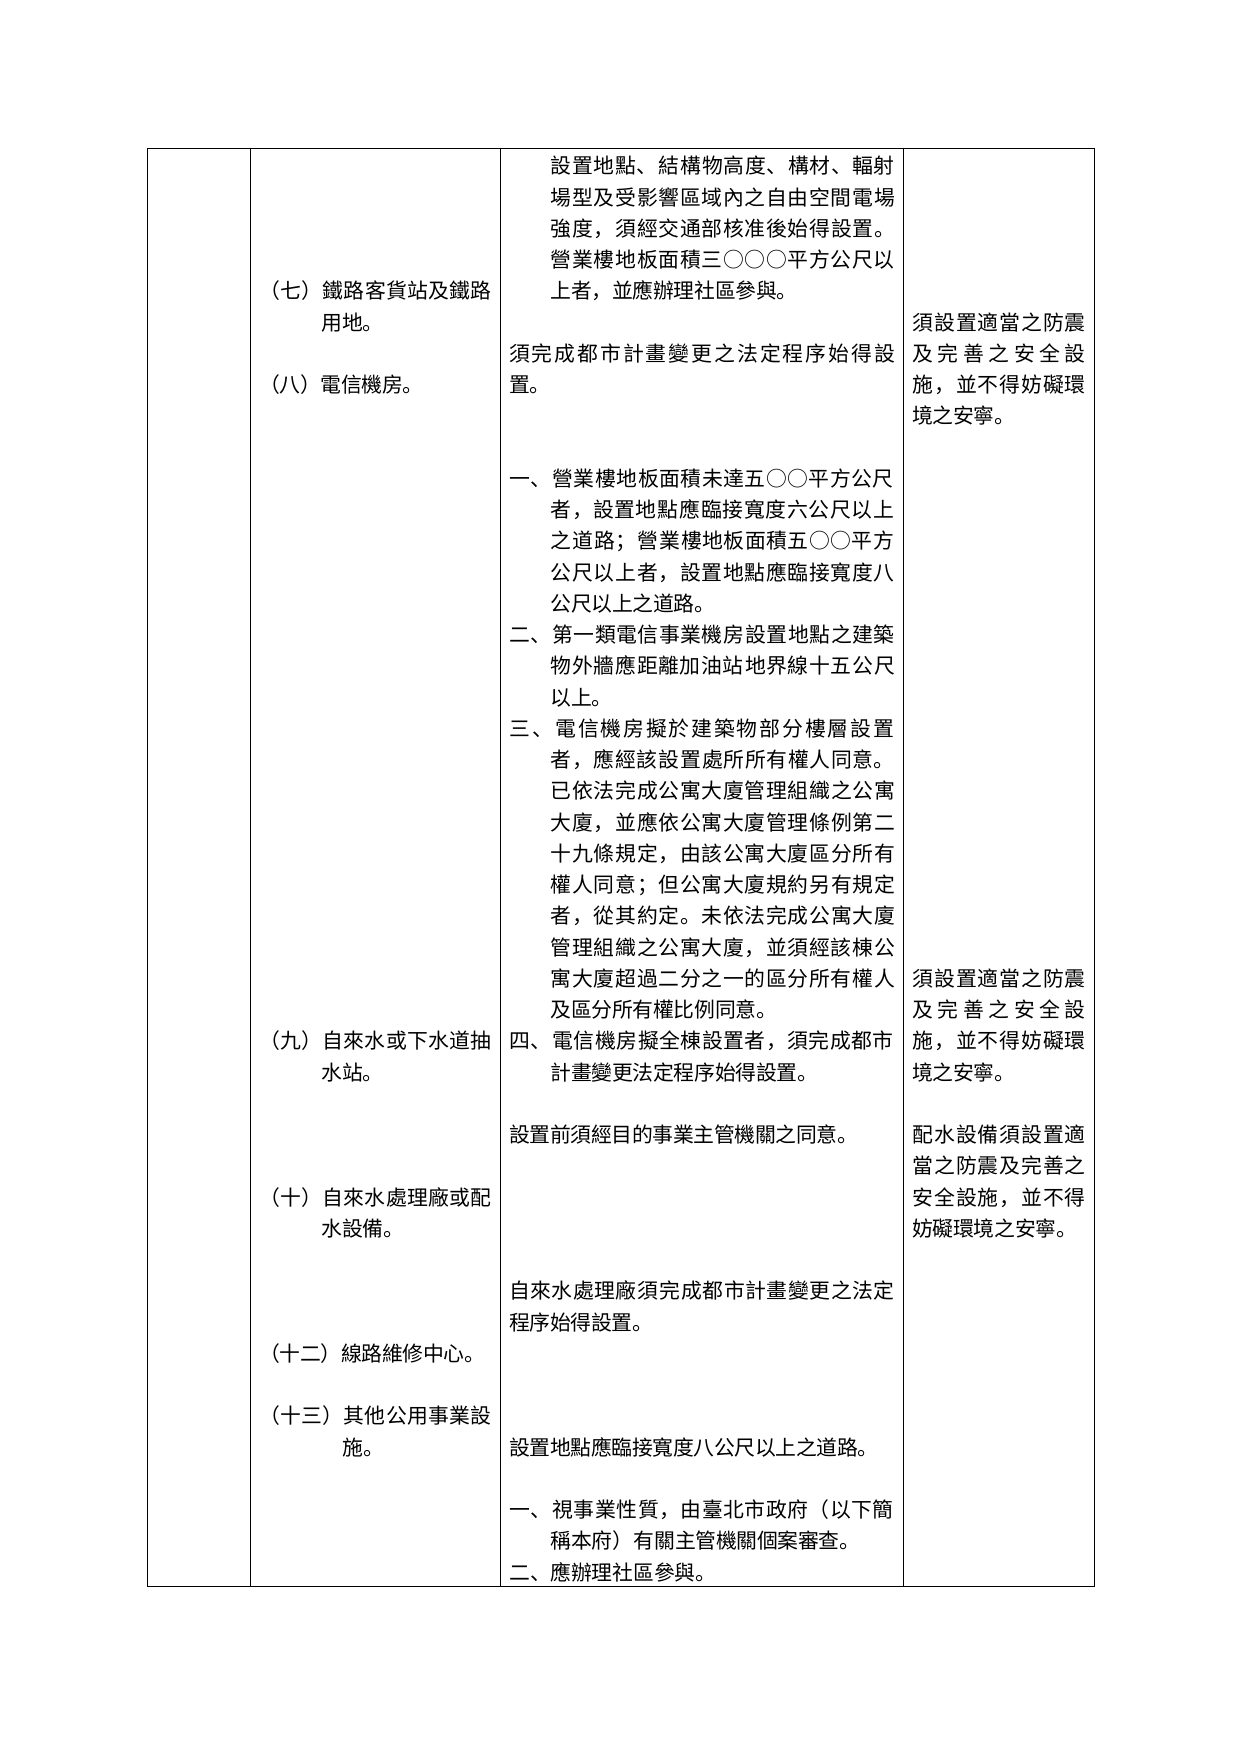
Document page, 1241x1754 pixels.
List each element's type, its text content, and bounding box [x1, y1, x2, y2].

table_cell 須設置適當之防震及完善之安全設施，並不得妨礙環境之安寧。 須設置適當之防震及完善之安全設施，並不得妨礙環境之安寧。 配水設備須設置適當之防震及完善之安全設施，並不得妨礙環境之安寧。 [904, 149, 1094, 1586]
table_cell 設置地點、結構物高度、構材、輻射場型及受影響區域內之自由空間電場強度，須經交通部核准後始得設置。營業樓地板面積三○○○平方公尺以上者，並應辦理社區參與。 須完成都市計畫變更之法定程序始得設置。 一、營業樓地板面積未達五○○平方公尺者，設置地點應臨接寬度六公尺以上之道路；營業樓地板面積五○○平方公尺以上者，設置地點應臨接寬度八公尺以上之道路。 二、第一類電信事業機房設置地點之建築物外牆應距離加油站地界線十五公尺以上。 三、電信機房擬於建築物部分樓層設置者，應經該設置處所所有權人同意。已依法完成公寓大廈管理組織之公寓大廈，並應依公寓大廈管理條例第二十九條規定，由該公寓大廈區分所有權人同意；但公寓大廈規約另有規定者，從其約定。未依法完成公寓大廈管理組織之公寓大廈，並須經該棟公寓大廈超過二分之一的區分所有權人及區分所有權比例同意。 四、電信機房擬全棟設置者，須完成都市計畫變更法定程序始得設置。 設置前須經目的事業主管機關之同意。 自來水處理廠須完成都市計畫變更之法定程序始得設置。 設置地點應臨接寬度八公尺以上之道路。 一、視事業性質，由臺北市政府（以下簡稱本府）有關主管機關個案審查。 二、應辦理社區參與。 [501, 149, 903, 1586]
table_cell （七）鐵路客貨站及鐵路用地。 （八）電信機房。 （九）自來水或下水道抽水站。 （十）自來水處理廠或配水設備。 （十二）線路維修中心。 （十三）其他公用事業設施。 [251, 149, 500, 1586]
table_cell [148, 149, 250, 1586]
